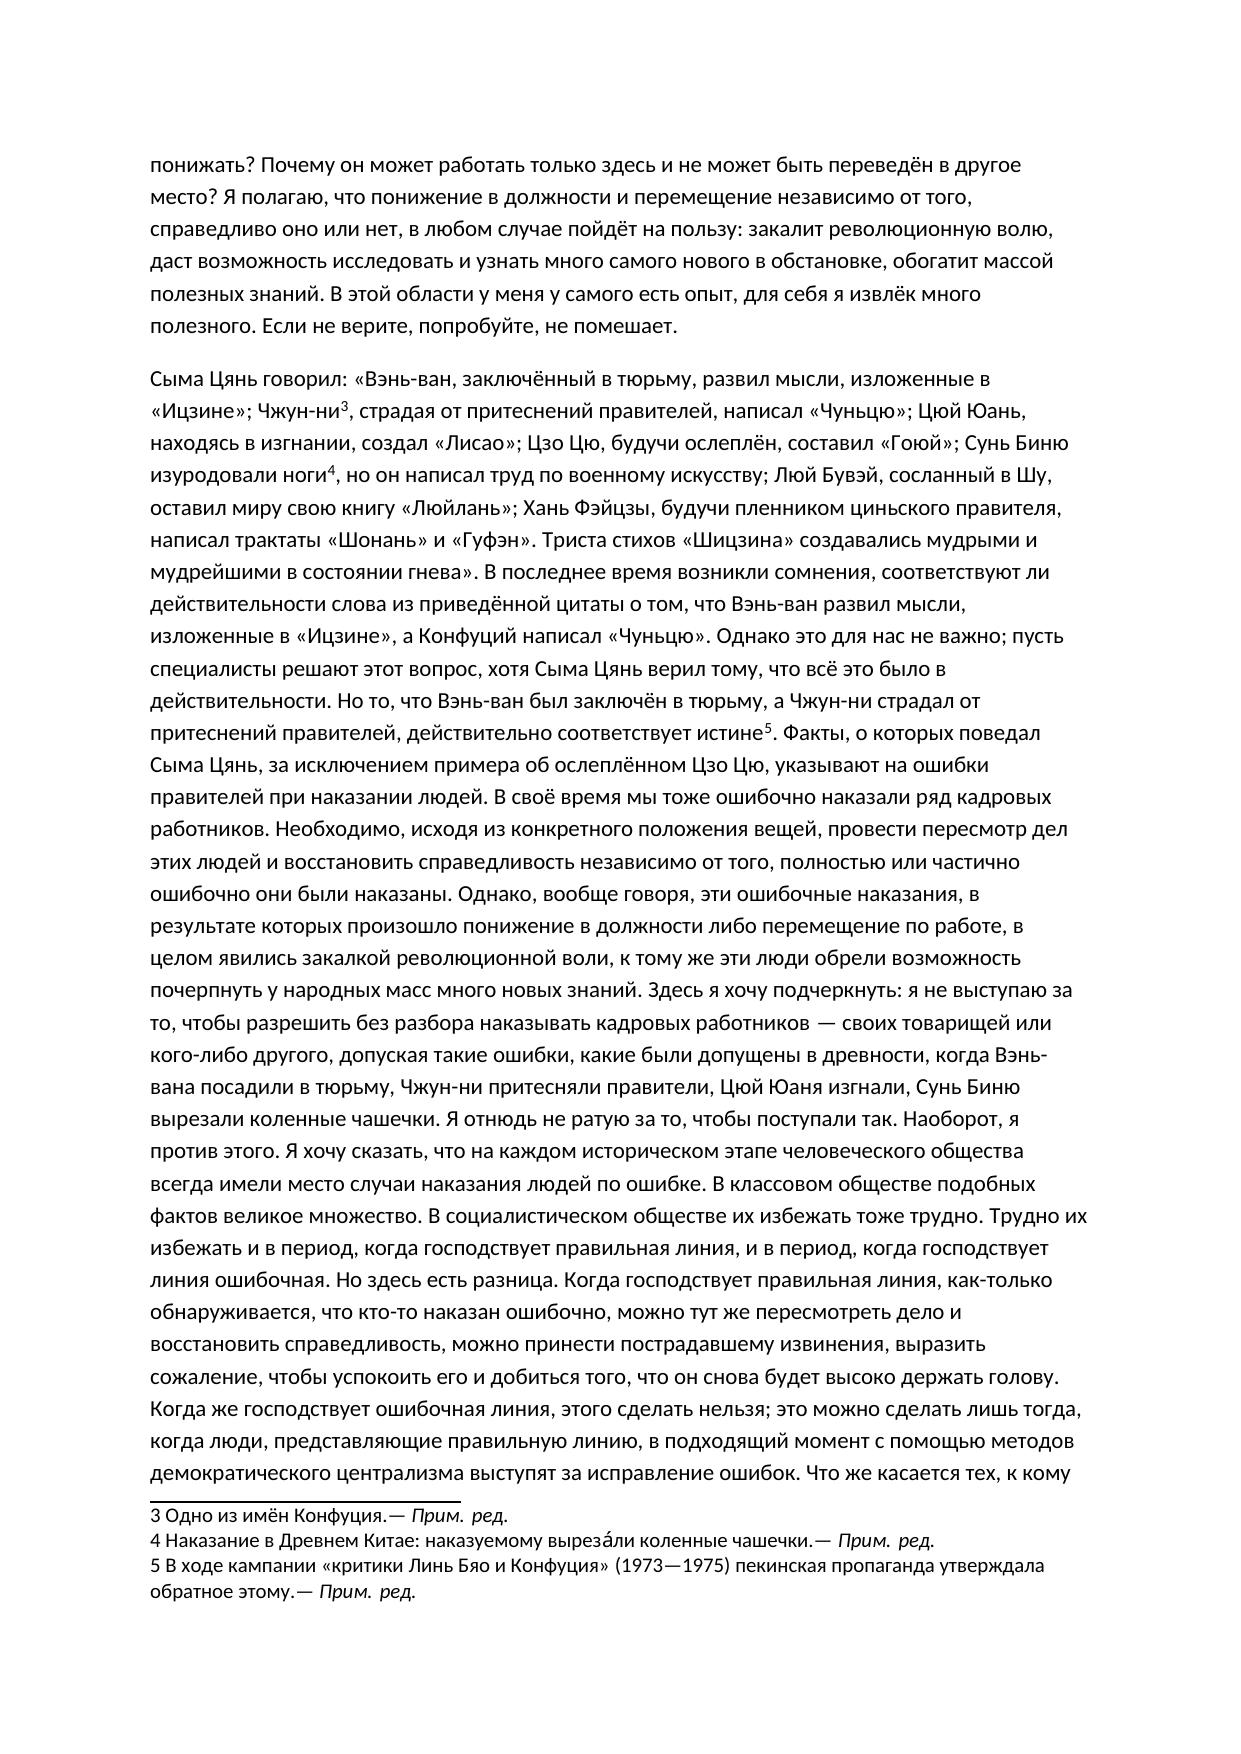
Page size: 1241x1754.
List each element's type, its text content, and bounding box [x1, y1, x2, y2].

text понижать? Почему он может работать только здесь и не может быть переведён в другое место? Я полагаю, что понижение в должности и перемещение независимо от того, справедливо оно или нет, в любом случае пойдёт на пользу: закалит революционную волю, даст возможность исследовать и узнать много самого нового в обстановке, обогатит массой полезных знаний. В этой области у меня у самого есть опыт, для себя я извлёк много полезного. Если не верите, попробуйте, не помешает. [150, 150, 1091, 339]
text Наказание в Древнем Китае: наказуемому выреза́ли коленные чашечки.— Прим. ред. [150, 1527, 1091, 1553]
text Сыма Цянь говорил: «Вэнь-ван, заключённый в тюрьму, развил мысли, изложенные в «Ицзине»; Чжун-ни, страдая от притеснений правителей, написал «Чуньцю»; Цюй Юань, находясь в изгнании, создал «Лисао»; Цзо Цю, будучи ослеплён, составил «Гоюй»; Сунь Биню изуродовали ноги, но он написал труд по военному искусству; Люй Бувэй, сосланный в Шу, оставил миру свою книгу «Люйлань»; Хань Фэйцзы, будучи пленником циньского правителя, написал трактаты «Шонань» и «Гуфэн». Триста стихов «Шицзина» создавались мудрыми и мудрейшими в состоянии гнева». В последнее время возникли сомнения, соответствуют ли действительности слова из приведённой цитаты о том, что Вэнь-ван развил мысли, изложенные в «Ицзине», а Конфуций написал «Чуньцю». Однако это для нас не важно; пусть специалисты решают этот вопрос, хотя Сыма Цянь верил тому, что всё это было в действительности. Но то, что Вэнь-ван был заключён в тюрьму, а Чжун-ни страдал от притеснений правителей, действительно соответствует истине. Факты, о которых поведал Сыма Цянь, за исключением примера об ослеплённом Цзо Цю, указывают на ошибки правителей при наказании людей. В своё время мы тоже ошибочно наказали ряд кадровых работников. Необходимо, исходя из конкретного положения вещей, провести пересмотр дел этих людей и восстановить справедливость независимо от того, полностью или частично ошибочно они были наказаны. Однако, вообще говоря, эти ошибочные наказания, в результате которых произошло понижение в должности либо перемещение по работе, в целом явились закалкой революционной воли, к тому же эти люди обрели возможность почерпнуть у народных масс много новых знаний. Здесь я хочу подчеркнуть: я не выступаю за то, чтобы разрешить без разбора наказывать кадровых работников — своих товарищей или кого-либо другого, допуская такие ошибки, какие были допущены в древности, когда Вэнь-вана посадили в тюрьму, Чжун-ни притесняли правители, Цюй Юаня изгнали, Сунь Биню вырезали коленные чашечки. Я отнюдь не ратую за то, чтобы поступали так. Наоборот, я против этого. Я хочу сказать, что на каждом историческом этапе человеческого общества всегда имели место случаи наказания людей по ошибке. В классовом обществе подобных фактов великое множество. В социалистическом обществе их избежать тоже трудно. Трудно их избежать и в период, когда господствует правильная линия, и в период, когда господствует линия ошибочная. Но здесь есть разница. Когда господствует правильная линия, как-только обнаруживается, что кто-то наказан ошибочно, можно тут же пересмотреть дело и восстановить справедливость, можно принести пострадавшему извинения, выразить сожаление, чтобы успокоить его и добиться того, что он снова будет высоко держать голову. Когда же господствует ошибочная линия, этого сделать нельзя; это можно сделать лишь тогда, когда люди, представляющие правильную линию, в подходящий момент с помощью методов демократического централизма выступят за исправление ошибок. Что же касается тех, к кому [150, 364, 1091, 1486]
text Одно из имён Конфуция.— Прим. ред. [150, 1502, 1091, 1527]
text В ходе кампании «критики Линь Бяо и Конфуция» (1973—1975) пекинская пропаганда утверждала обратное этому.— Прим. ред. [150, 1553, 1091, 1603]
